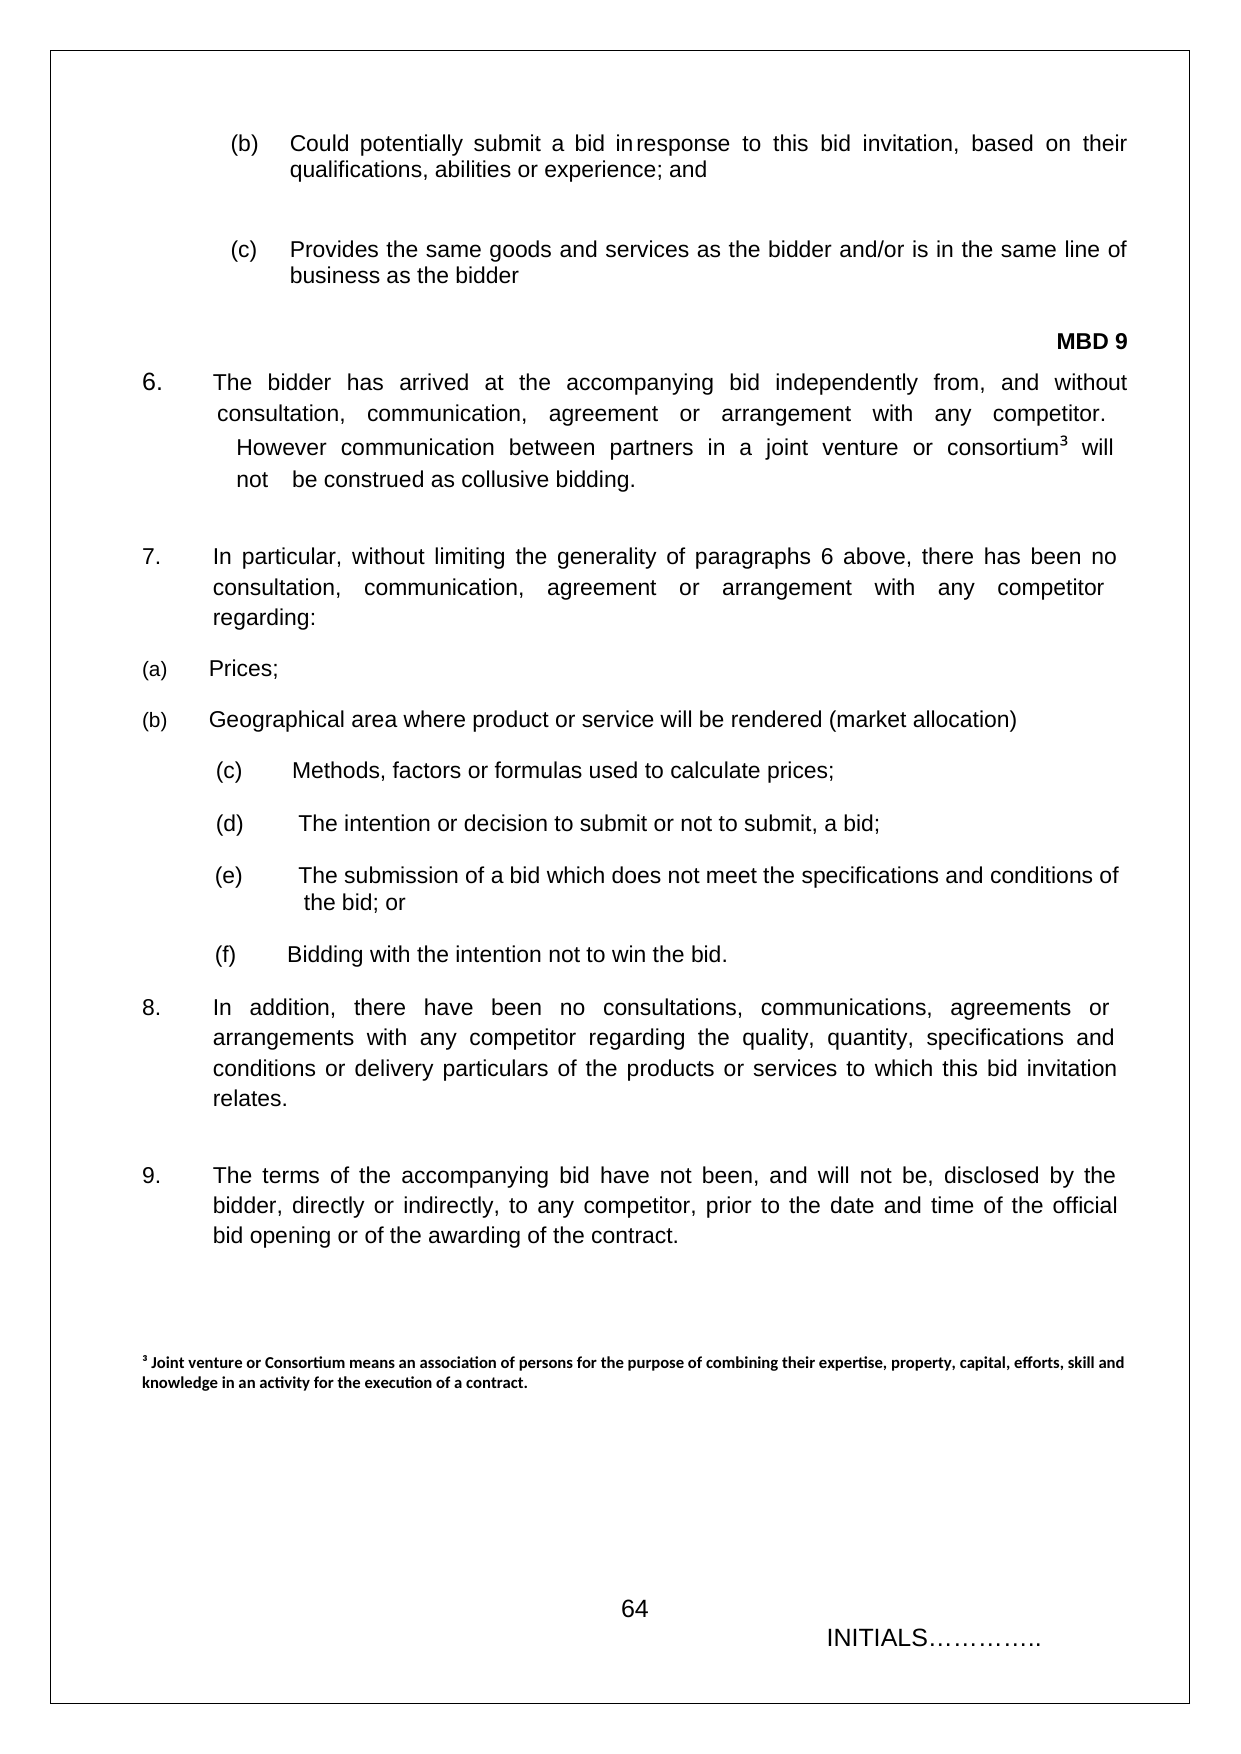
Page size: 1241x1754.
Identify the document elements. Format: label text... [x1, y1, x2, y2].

text (e) The submission of a bid which does not meet the specifications and conditions of [142, 862, 1128, 889]
list In addition, there have been no consultations, communications, agreements or arrangements with any competitor regarding the quality, quantity, specifications and conditions or delivery particulars of the products or services to which this bid invitation relates. [142, 994, 1128, 1111]
list The terms of the accompanying bid have not been, and will not be, disclosed by the bidder, directly or indirectly, to any competitor, prior to the date and time of the official bid opening or of the awarding of the contract. [142, 1162, 1128, 1249]
list Geographical area where product or service will be rendered (market allocation) [142, 706, 1128, 732]
list Prices; [142, 655, 1128, 681]
text (b) Could potentially submit a bid in response to this bid invitation, based on their qualifications, abilities or experience; and [230, 130, 1128, 183]
text (f) Bidding with the intention not to win the bid. [142, 941, 1128, 968]
text (d) The intention or decision to submit or not to submit, a bid; [142, 809, 1128, 836]
list In particular, without limiting the generality of paragraphs 6 above, there has been no consultation, communication, agreement or arrangement with any competitor regarding: [142, 543, 1128, 630]
text the bid; or [142, 889, 1128, 915]
text (c) Provides the same goods and services as the bidder and/or is in the same line of business as the bidder [230, 236, 1128, 288]
text (c) Methods, factors or formulas used to calculate prices; [142, 757, 1128, 783]
list The bidder has arrived at the accompanying bid independently from, and without consultation, communication, agreement or arrangement with any competitor. However communication between partners in a joint venture or consortium³ will not be construed as collusive bidding. [142, 367, 1128, 492]
text ³ Joint venture or Consortium means an association of persons for the purpose of combining their expertise, property, capital, efforts, skill and knowledge in an activity for the execution of a contract. [142, 1352, 1128, 1393]
text MBD 9 [179, 328, 1128, 354]
